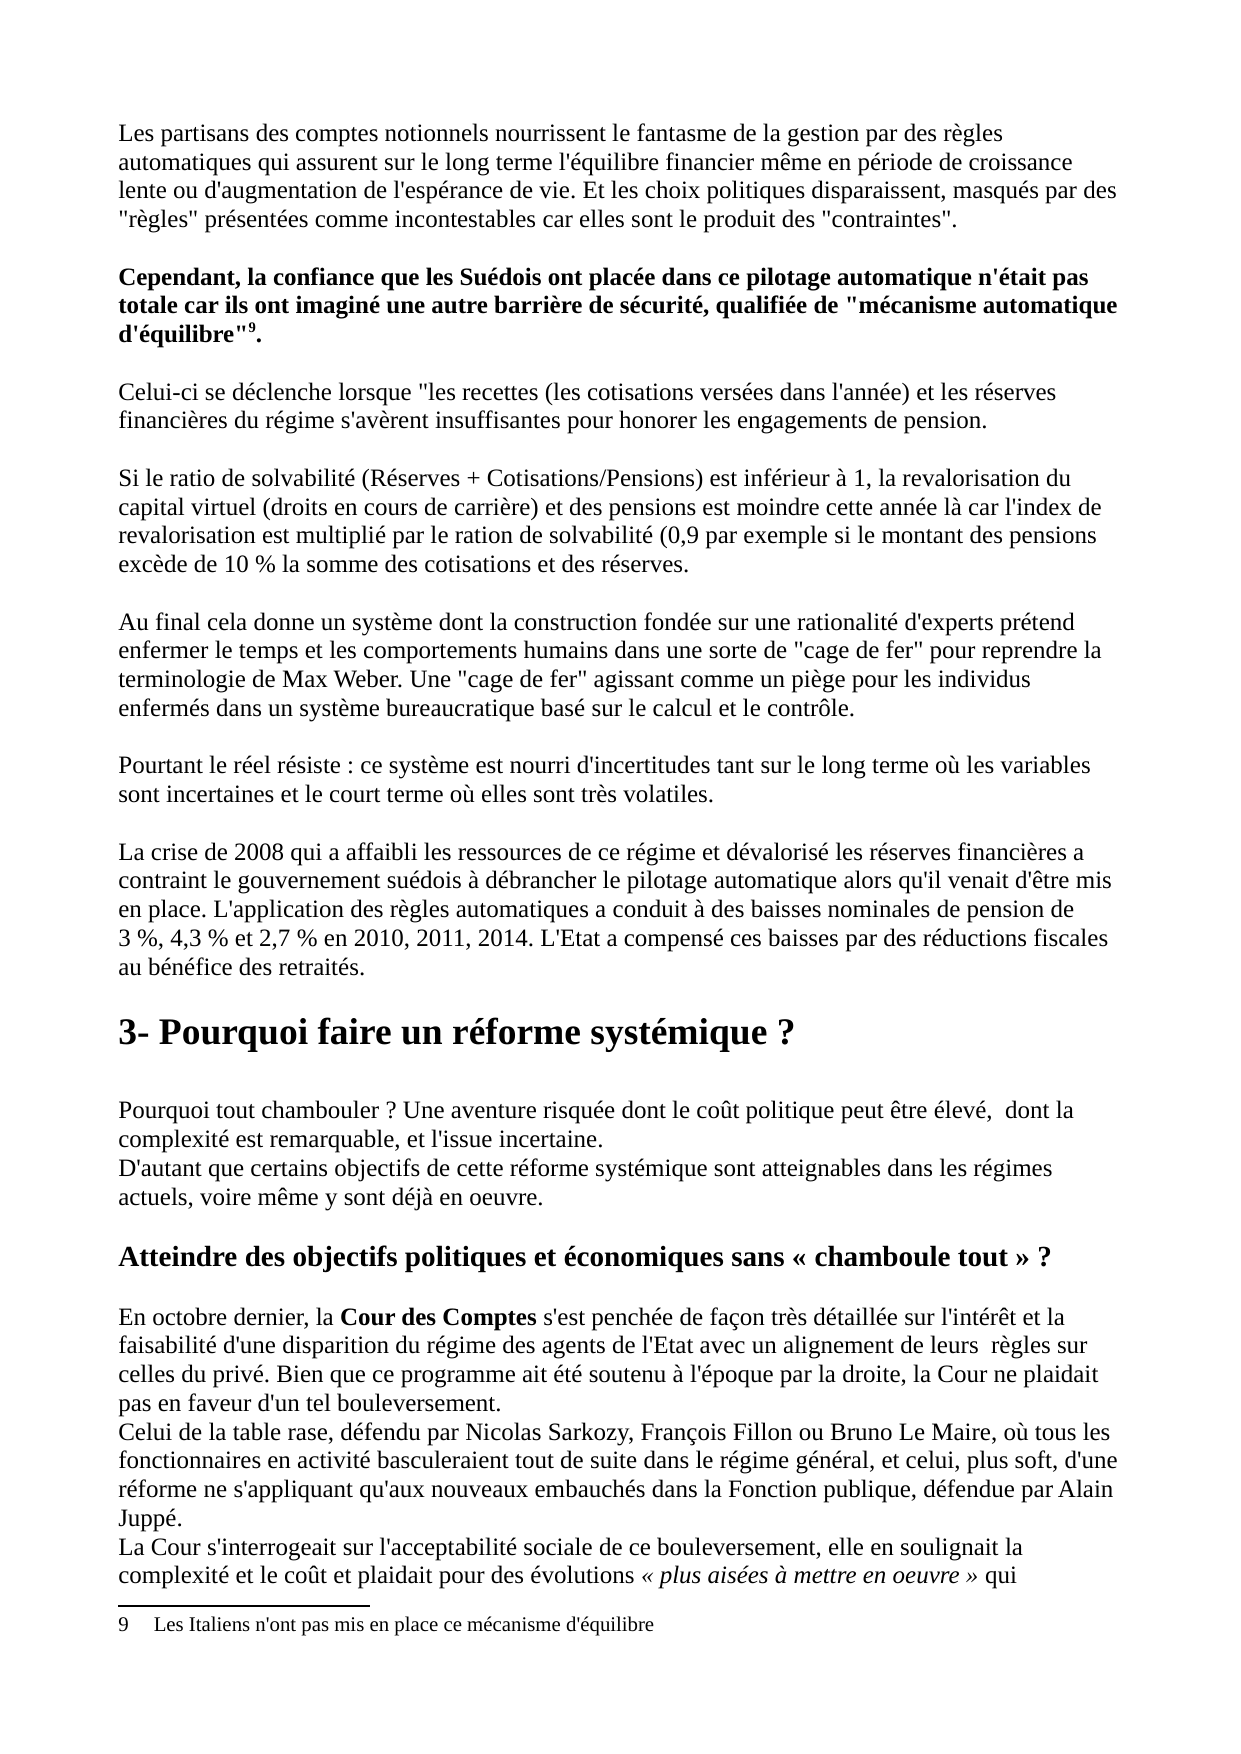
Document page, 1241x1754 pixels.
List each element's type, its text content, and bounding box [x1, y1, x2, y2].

text Pourquoi tout chambouler ? Une aventure risquée dont le coût politique peut être élevé, dont la complexité est remarquable, et l'issue incertaine. [118, 1096, 1122, 1153]
text Pourtant le réel résiste : ce système est nourri d'incertitudes tant sur le long terme où les variables sont incertaines et le court terme où elles sont très volatiles. [118, 751, 1122, 808]
text Atteindre des objectifs politiques et économiques sans « chamboule tout » ? [118, 1239, 1122, 1273]
text Celui-ci se déclenche lorsque "les recettes (les cotisations versées dans l'année) et les réserves financières du régime s'avèrent insuffisantes pour honorer les engagements de pension. [118, 377, 1122, 434]
text Au final cela donne un système dont la construction fondée sur une rationalité d'experts prétend enfermer le temps et les comportements humains dans une sorte de "cage de fer" pour reprendre la terminologie de Max Weber. Une "cage de fer" agissant comme un piège pour les individus enfermés dans un système bureaucratique basé sur le calcul et le contrôle. [118, 607, 1122, 722]
text Si le ratio de solvabilité (Réserves + Cotisations/Pensions) est inférieur à 1, la revalorisation du capital virtuel (droits en cours de carrière) et des pensions est moindre cette année là car l'index de revalorisation est multiplié par le ration de solvabilité (0,9 par exemple si le montant des pensions excède de 10 % la somme des cotisations et des réserves. [118, 463, 1122, 578]
text Cependant, la confiance que les Suédois ont placée dans ce pilotage automatique n'était pas totale car ils ont imaginé une autre barrière de sécurité, qualifiée de "mécanisme automatique d'équilibre". [118, 262, 1122, 348]
text Les Italiens n'ont pas mis en place ce mécanisme d'équilibre [118, 1612, 1122, 1636]
text D'autant que certains objectifs de cette réforme systémique sont atteignables dans les régimes actuels, voire même y sont déjà en oeuvre. [118, 1153, 1122, 1211]
text 3- Pourquoi faire un réforme systémique ? [118, 1009, 1122, 1052]
text En octobre dernier, la Cour des Comptes s'est penchée de façon très détaillée sur l'intérêt et la faisabilité d'une disparition du régime des agents de l'Etat avec un alignement de leurs règles sur celles du privé. Bien que ce programme ait été soutenu à l'époque par la droite, la Cour ne plaidait pas en faveur d'un tel bouleversement. [118, 1302, 1122, 1417]
text Les partisans des comptes notionnels nourrissent le fantasme de la gestion par des règles automatiques qui assurent sur le long terme l'équilibre financier même en période de croissance lente ou d'augmentation de l'espérance de vie. Et les choix politiques disparaissent, masqués par des "règles" présentées comme incontestables car elles sont le produit des "contraintes". [118, 118, 1122, 233]
text La crise de 2008 qui a affaibli les ressources de ce régime et dévalorisé les réserves financières a contraint le gouvernement suédois à débrancher le pilotage automatique alors qu'il venait d'être mis en place. L'application des règles automatiques a conduit à des baisses nominales de pension de 3 %, 4,3 % et 2,7 % en 2010, 2011, 2014. L'Etat a compensé ces baisses par des réductions fiscales au bénéfice des retraités. [118, 837, 1122, 981]
text Celui de la table rase, défendu par Nicolas Sarkozy, François Fillon ou Bruno Le Maire, où tous les fonctionnaires en activité basculeraient tout de suite dans le régime général, et celui, plus soft, d'une réforme ne s'appliquant qu'aux nouveaux embauchés dans la Fonction publique, défendue par Alain Juppé. La Cour s'interrogeait sur l'acceptabilité sociale de ce bouleversement, elle en soulignait la complexité et le coût et plaidait pour des évolutions « plus aisées à mettre en oeuvre » qui [118, 1417, 1122, 1589]
